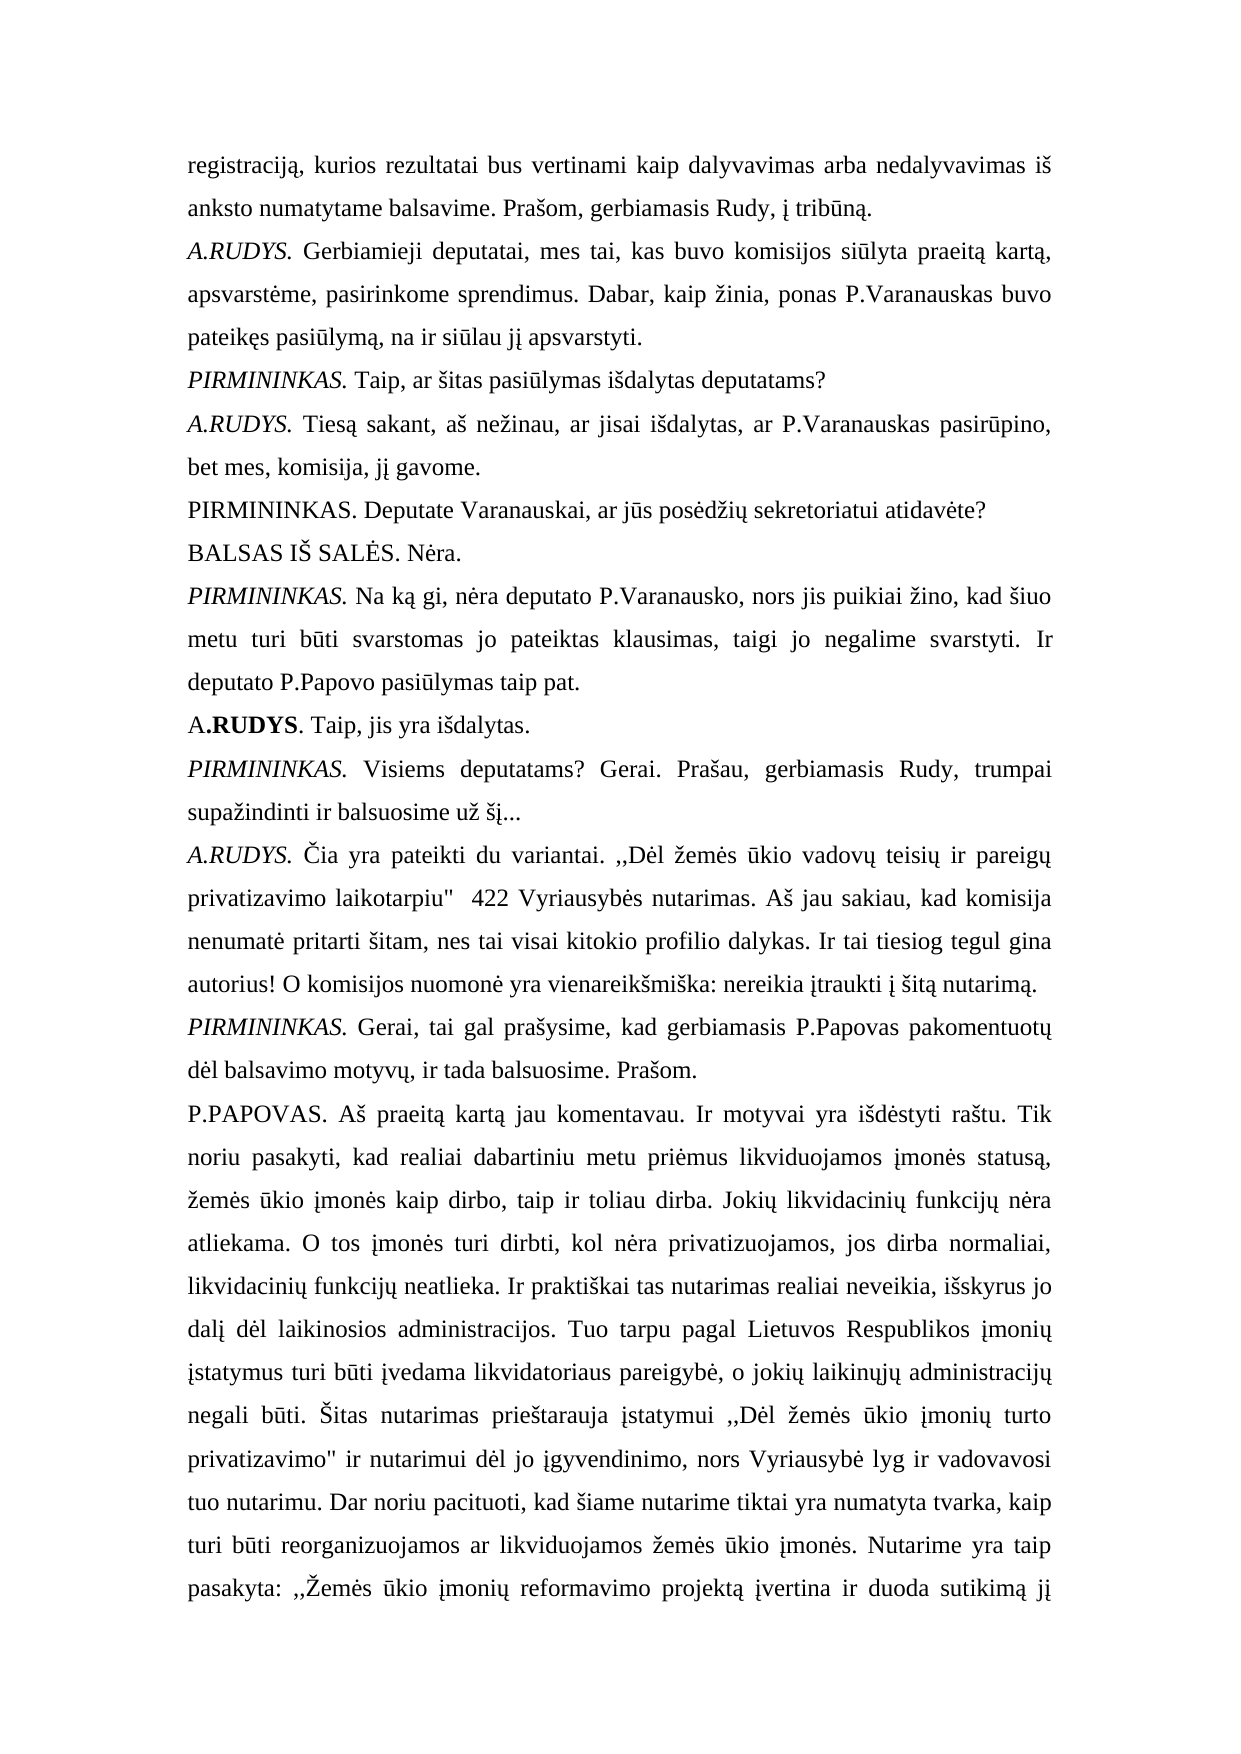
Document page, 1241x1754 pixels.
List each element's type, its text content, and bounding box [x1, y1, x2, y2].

text PIRMININKAS. Na ką gi, nėra deputato P.Varanausko, nors jis puikiai žino, kad šiuo metu turi būti svarstomas jo pateiktas klausimas, taigi jo negalime svarstyti. Ir deputato P.Papovo pasiūlymas taip pat. [187, 581, 1053, 696]
text P.PAPOVAS. Aš praeitą kartą jau komentavau. Ir motyvai yra išdėstyti raštu. Tik noriu pasakyti, kad realiai dabartiniu metu priėmus likviduojamos įmonės statusą, žemės ūkio įmonės kaip dirbo, taip ir toliau dirba. Jokių likvidacinių funkcijų nėra atliekama. O tos įmonės turi dirbti, kol nėra privatizuojamos, jos dirba normaliai, likvidacinių funkcijų neatlieka. Ir praktiškai tas nutarimas realiai neveikia, išskyrus jo dalį dėl laikinosios administracijos. Tuo tarpu pagal Lietuvos Respublikos įmonių įstatymus turi būti įvedama likvidatoriaus pareigybė, o jokių laikinųjų administracijų negali būti. Šitas nutarimas prieštarauja įstatymui ,,Dėl žemės ūkio įmonių turto privatizavimo" ir nutarimui dėl jo įgyvendinimo, nors Vyriausybė lyg ir vadovavosi tuo nutarimu. Dar noriu pacituoti, kad šiame nutarime tiktai yra numatyta tvarka, kaip turi būti reorganizuojamos ar likviduojamos žemės ūkio įmonės. Nutarime yra taip pasakyta: ,,Žemės ūkio įmonių reformavimo projektą įvertina ir duoda sutikimą jį [187, 1099, 1053, 1602]
text PIRMININKAS. Taip, ar šitas pasiūlymas išdalytas deputatams? [187, 366, 1053, 394]
text registraciją, kurios rezultatai bus vertinami kaip dalyvavimas arba nedalyvavimas iš anksto numatytame balsavime. Prašom, gerbiamasis Rudy, į tribūną. [187, 150, 1053, 222]
text PIRMININKAS. Deputate Varanauskai, ar jūs posėdžių sekretoriatui atidavėte? [187, 495, 1053, 524]
text A.RUDYS. Gerbiamieji deputatai, mes tai, kas buvo komisijos siūlyta praeitą kartą, apsvarstėme, pasirinkome sprendimus. Dabar, kaip žinia, ponas P.Varanauskas buvo pateikęs pasiūlymą, na ir siūlau jį apsvarstyti. [187, 236, 1053, 351]
text A.RUDYS. Čia yra pateikti du variantai. ,,Dėl žemės ūkio vadovų teisių ir pareigų privatizavimo laikotarpiu" 422 Vyriausybės nutarimas. Aš jau sakiau, kad komisija nenumatė pritarti šitam, nes tai visai kitokio profilio dalykas. Ir tai tiesiog tegul gina autorius! O komisijos nuomonė yra vienareikšmiška: nereikia įtraukti į šitą nutarimą. [187, 840, 1053, 998]
text PIRMININKAS. Visiems deputatams? Gerai. Prašau, gerbiamasis Rudy, trumpai supažindinti ir balsuosime už šį... [187, 754, 1053, 826]
text PIRMININKAS. Gerai, tai gal prašysime, kad gerbiamasis P.Papovas pakomentuotų dėl balsavimo motyvų, ir tada balsuosime. Prašom. [187, 1012, 1053, 1084]
text BALSAS IŠ SALĖS. Nėra. [187, 538, 1053, 567]
text A.RUDYS. Taip, jis yra išdalytas. [187, 711, 1053, 739]
text A.RUDYS. Tiesą sakant, aš nežinau, ar jisai išdalytas, ar P.Varanauskas pasirūpino, bet mes, komisija, jį gavome. [187, 409, 1053, 481]
